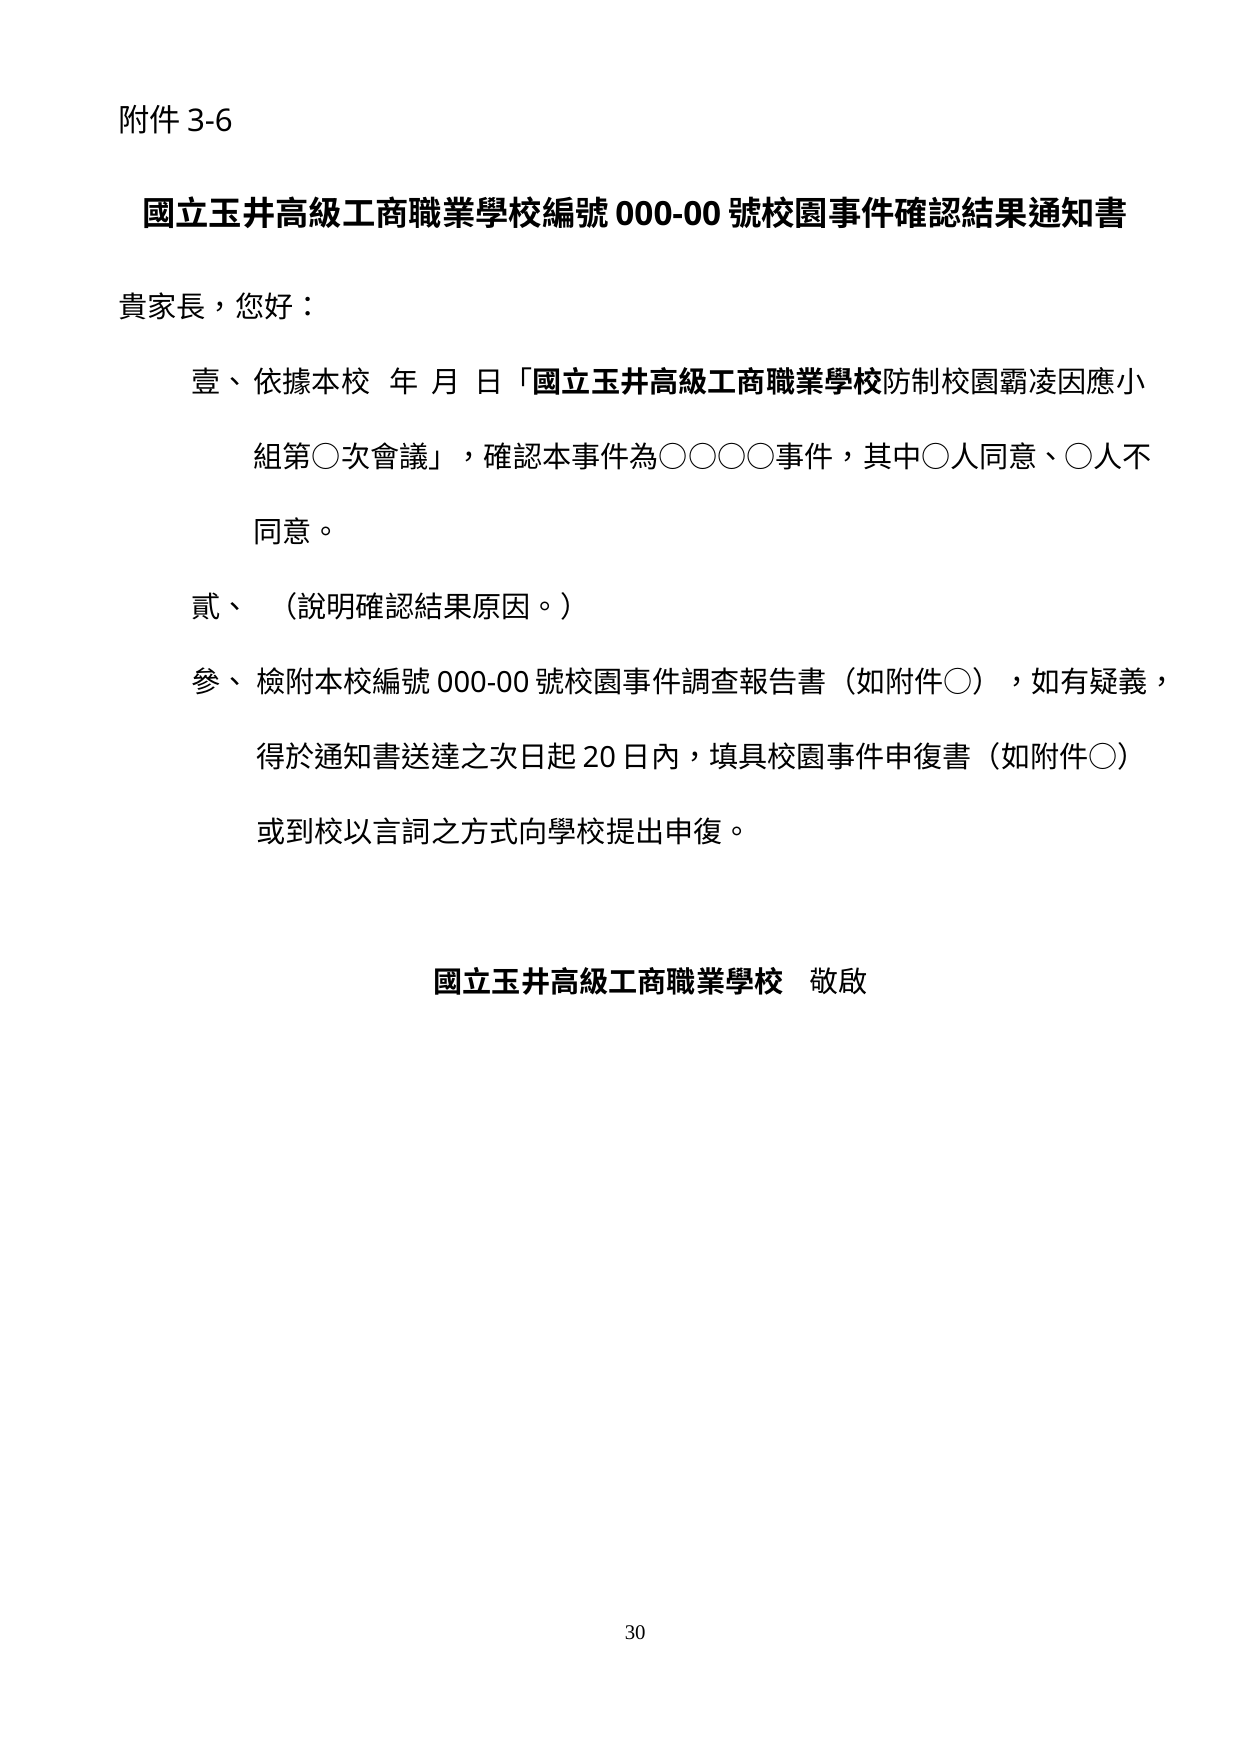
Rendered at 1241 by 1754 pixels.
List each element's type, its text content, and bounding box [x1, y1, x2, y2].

text 附件3-6 [118, 80, 1152, 155]
list 檢附本校編號000-00號校園事件調查報告書（如附件○），如有疑義，得於通知書送達之次日起20日內，填具校園事件申復書（如附件○）或到校以言詞之方式向學校提出申復。 [191, 643, 1152, 868]
text 國立玉井高級工商職業學校編號000-00號校園事件確認結果通知書 [118, 174, 1152, 249]
text 貴家長，您好： [118, 268, 1152, 343]
text 國立玉井高級工商職業學校 敬啟 [149, 943, 1152, 1018]
list 依據本校 年 月 日「國立玉井高級工商職業學校防制校園霸凌因應小組第○次會議」，確認本事件為○○○○事件，其中○人同意、○人不同意。 [191, 343, 1152, 568]
list （說明確認結果原因。） [191, 568, 1152, 643]
